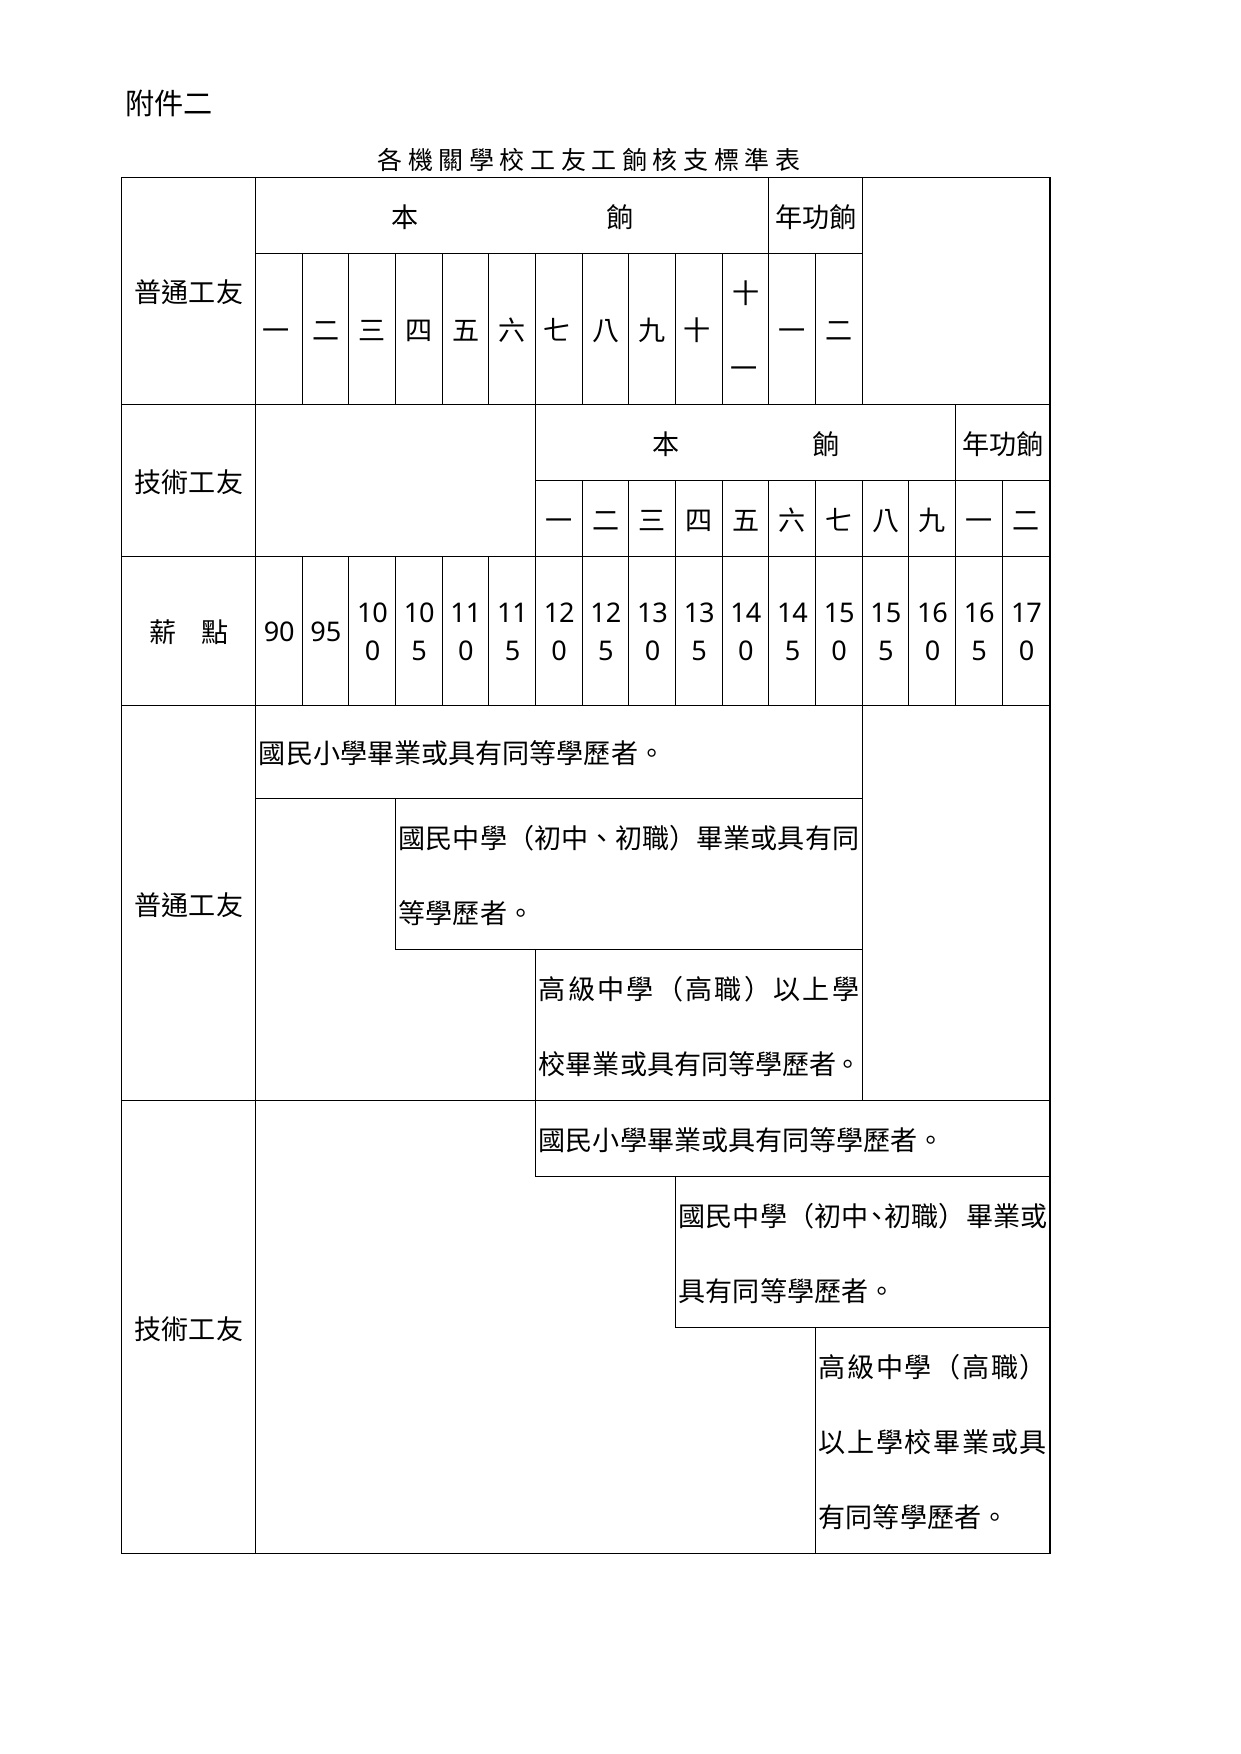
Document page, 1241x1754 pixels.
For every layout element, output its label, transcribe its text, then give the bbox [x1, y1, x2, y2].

table_cell 九 [909, 481, 955, 556]
table_cell 高級中學（高職）以上學校畢業或具有同等學歷者。 [816, 1328, 1049, 1553]
table_cell [256, 1101, 536, 1553]
table_cell 135 [676, 557, 722, 705]
table_cell 105 [396, 557, 442, 705]
table_cell 一 [256, 254, 302, 404]
table_cell 五 [723, 481, 768, 556]
table_cell 130 [629, 557, 675, 705]
table_cell 120 [536, 557, 582, 705]
table_cell 高級中學（高職）以上學校畢業或具有同等學歷者。 [536, 950, 862, 1100]
table_cell 普通工友 [122, 706, 255, 1100]
table_cell 六 [489, 254, 535, 404]
table_cell 150 [816, 557, 862, 705]
table_cell 國民小學畢業或具有同等學歷者。 [536, 1101, 1049, 1176]
table_cell 年功餉 [956, 405, 1049, 480]
table_header 本 餉 [256, 178, 768, 253]
table_cell 技術工友 [122, 1101, 255, 1553]
table_cell 二 [583, 481, 628, 556]
table_cell 一 [769, 254, 815, 404]
table_cell 165 [956, 557, 1002, 705]
table_cell 100 [349, 557, 395, 705]
table_cell 110 [443, 557, 488, 705]
table_cell 125 [583, 557, 628, 705]
table_cell 十一 [723, 254, 768, 404]
table_header [863, 178, 1049, 404]
table_cell 四 [396, 254, 442, 404]
table_cell 三 [349, 254, 395, 404]
table_cell 薪 點 [122, 557, 255, 705]
table_cell 本 餉 [536, 405, 955, 480]
table_cell 七 [536, 254, 582, 404]
table_cell [396, 950, 535, 1100]
table_cell 90 [256, 557, 302, 705]
table_cell 一 [956, 481, 1002, 556]
table_header 年功餉 [769, 178, 862, 253]
table_cell [536, 1177, 676, 1553]
table_cell [256, 405, 535, 556]
table_cell 國民中學（初中、初職）畢業或具有同等學歷者。 [396, 799, 862, 949]
table_cell 145 [769, 557, 815, 705]
table_cell 技術工友 [122, 405, 255, 556]
table_cell 二 [1003, 481, 1049, 556]
table_cell 二 [816, 254, 862, 404]
table_cell 六 [769, 481, 815, 556]
table_cell 四 [676, 481, 722, 556]
table_cell 國民小學畢業或具有同等學歷者。 [256, 706, 862, 798]
table_cell 國民中學（初中、初職）畢業或具有同等學歷者。 [676, 1177, 1049, 1327]
table_cell 九 [629, 254, 675, 404]
table_cell 八 [583, 254, 628, 404]
table_cell 二 [303, 254, 348, 404]
table_cell 170 [1003, 557, 1049, 705]
table_cell 八 [863, 481, 908, 556]
table_cell 155 [863, 557, 908, 705]
table_cell 一 [536, 481, 582, 556]
table_cell 115 [489, 557, 535, 705]
table_cell 七 [816, 481, 862, 556]
table_cell 160 [909, 557, 955, 705]
table_cell [863, 706, 1049, 1100]
table_cell 五 [443, 254, 488, 404]
table_cell [256, 799, 396, 1100]
table_cell [676, 1328, 815, 1553]
text 各 機 關 學 校 工 友 工 餉 核 支 標 準 表 [125, 139, 1053, 177]
table_cell 十 [676, 254, 722, 404]
text 附件二 [125, 64, 1053, 139]
table_cell 140 [723, 557, 768, 705]
table_cell 三 [629, 481, 675, 556]
table_cell 95 [303, 557, 348, 705]
table_header 普通工友 [122, 178, 255, 404]
